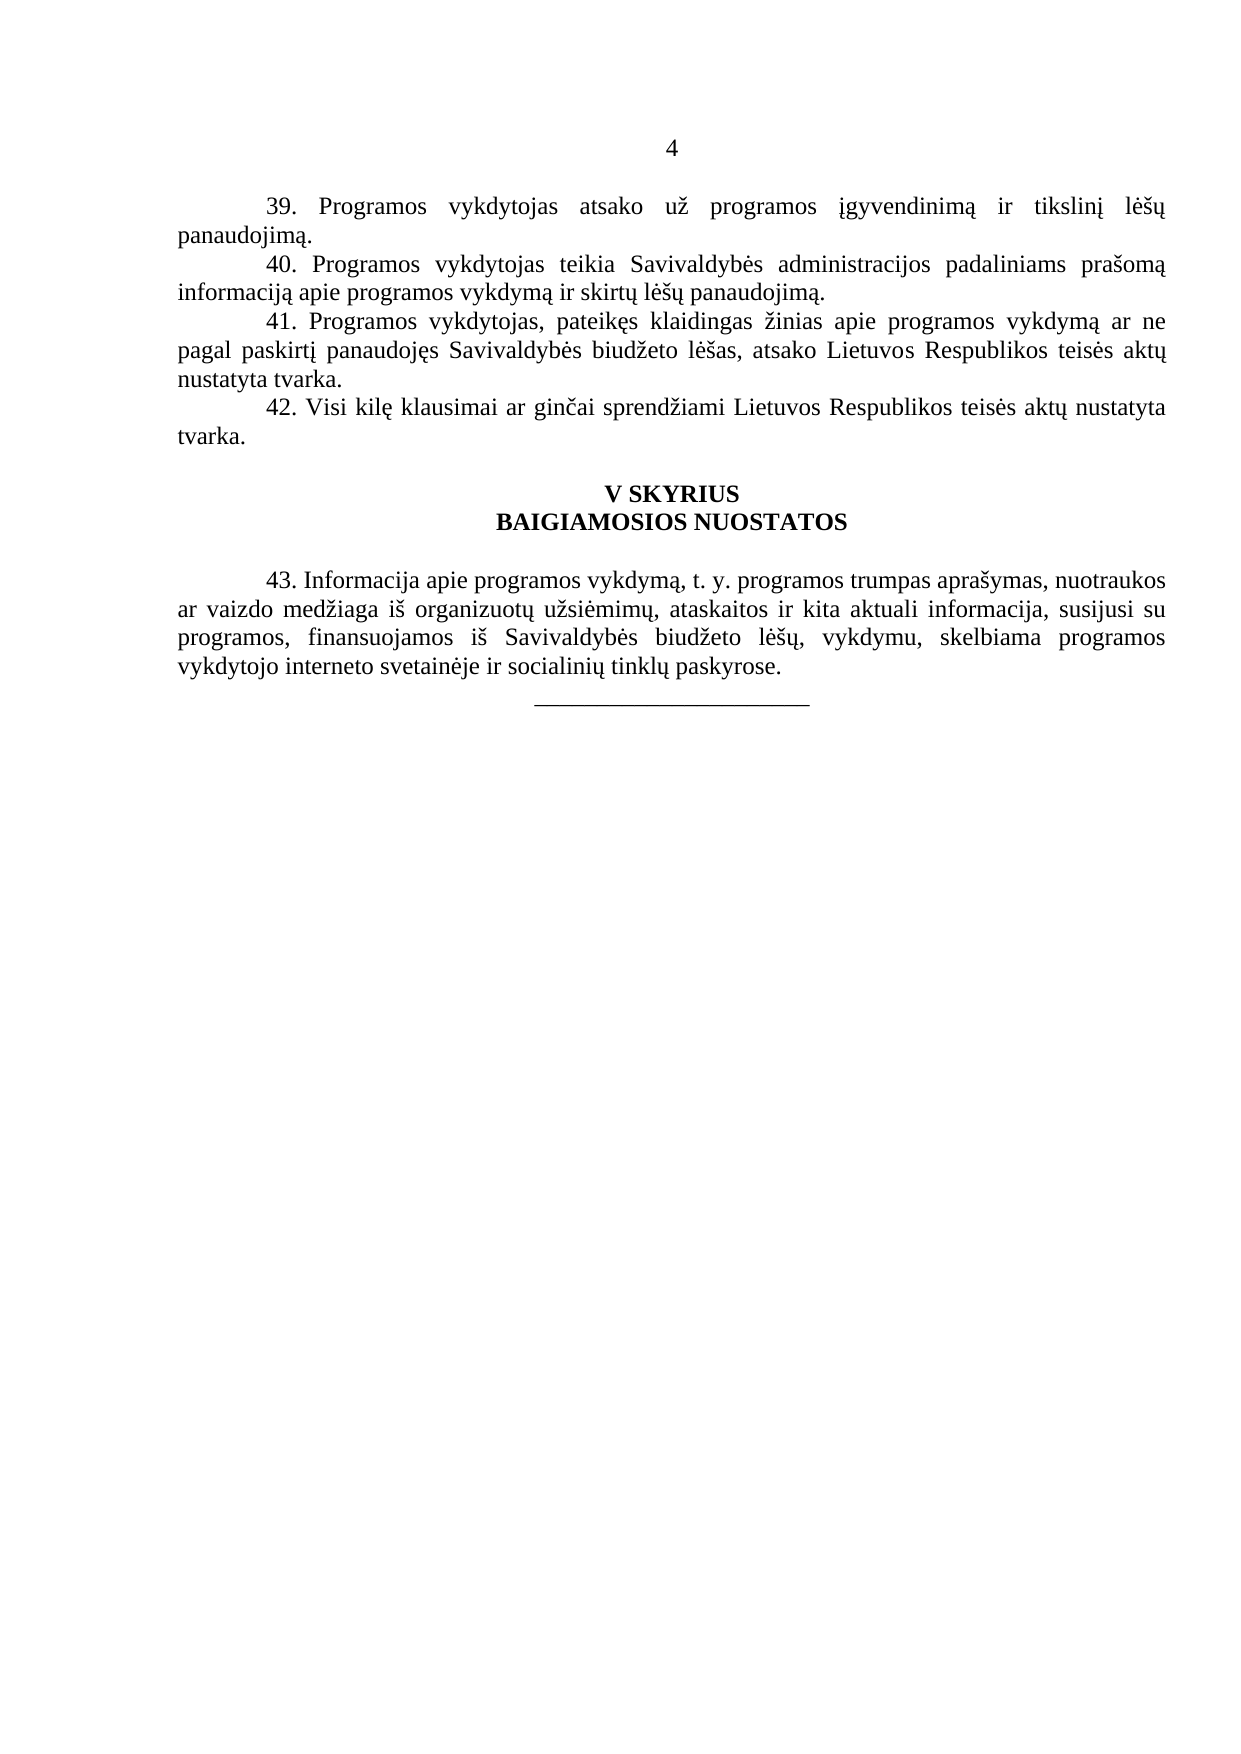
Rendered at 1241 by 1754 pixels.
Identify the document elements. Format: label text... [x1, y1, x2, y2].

text 41. Programos vykdytojas, pateikęs klaidingas žinias apie programos vykdymą ar ne pagal paskirtį panaudojęs Savivaldybės biudžeto lėšas, atsako Lietuvos Respublikos teisės aktų nustatyta tvarka. [177, 306, 1167, 392]
text V SKYRIUS [177, 479, 1167, 507]
text 40. Programos vykdytojas teikia Savivaldybės administracijos padaliniams prašomą informaciją apie programos vykdymą ir skirtų lėšų panaudojimą. [177, 249, 1167, 306]
text BAIGIAMOSIOS NUOSTATOS [177, 507, 1167, 536]
text 43. Informacija apie programos vykdymą, t. y. programos trumpas aprašymas, nuotraukos ar vaizdo medžiaga iš organizuotų užsiėmimų, ataskaitos ir kita aktuali informacija, susijusi su programos, finansuojamos iš Savivaldybės biudžeto lėšų, vykdymu, skelbiama programos vykdytojo interneto svetainėje ir socialinių tinklų paskyrose. [177, 565, 1167, 680]
text 39. Programos vykdytojas atsako už programos įgyvendinimą ir tikslinį lėšų panaudojimą. [177, 191, 1167, 249]
text 42. Visi kilę klausimai ar ginčai sprendžiami Lietuvos Respublikos teisės aktų nustatyta tvarka. [177, 392, 1167, 450]
text ______________________ [177, 680, 1167, 709]
